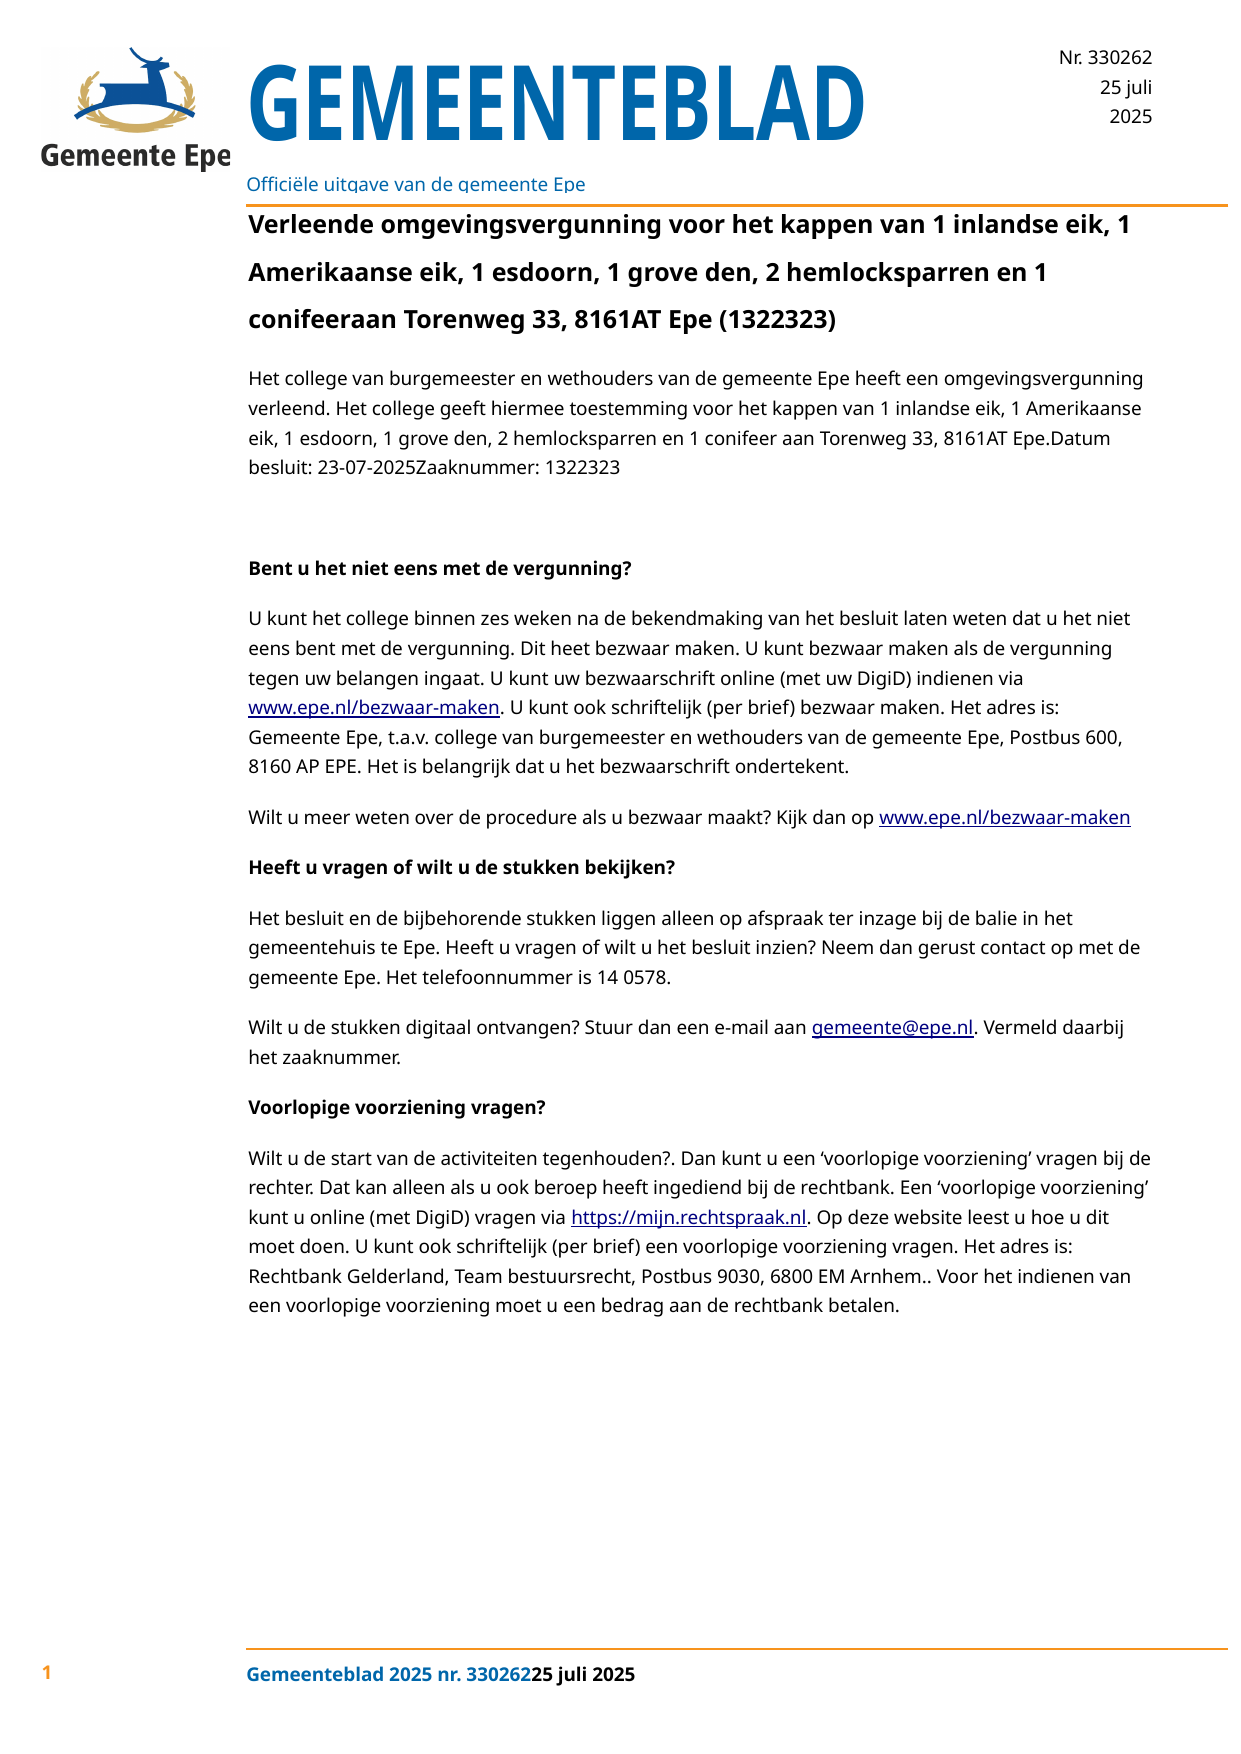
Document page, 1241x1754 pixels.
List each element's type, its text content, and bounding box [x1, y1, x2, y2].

text Wilt u de stukken digitaal ontvangen? Stuur dan een e-mail aan gemeente@epe.nl. Vermeld daarbij het zaaknummer. [248, 1014, 1152, 1069]
text Verleende omgevingsvergunning voor het kappen van 1 inlandse eik, 1 Amerikaanse eik, 1 esdoorn, 1 grove den, 2 hemlocksparren en 1 conifeeraan Torenweg 33, 8161AT Epe (1322323) [248, 207, 1152, 336]
text Heeft u vragen of wilt u de stukken bekijken? [248, 854, 1152, 880]
picture [41, 47, 231, 172]
text Wilt u de start van de activiteiten tegenhouden?. Dan kunt u een ‘voorlopige voorziening’ vragen bij de rechter. Dat kan alleen als u ook beroep heeft ingediend bij de rechtbank. Een ‘voorlopige voorziening’ kunt u online (met DigiD) vragen via https://mijn.rechtspraak.nl. Op deze website leest u hoe u dit moet doen. U kunt ook schriftelijk (per brief) een voorlopige voorziening vragen. Het adres is: Rechtbank Gelderland, Team bestuursrecht, Postbus 9030, 6800 EM Arnhem.. Voor het indienen van een voorlopige voorziening moet u een bedrag aan de rechtbank betalen. [248, 1145, 1152, 1318]
text Voorlopige voorziening vragen? [248, 1094, 1152, 1120]
text Het besluit en de bijbehorende stukken liggen alleen op afspraak ter inzage bij de balie in het gemeentehuis te Epe. Heeft u vragen of wilt u het besluit inzien? Neem dan gerust contact op met de gemeente Epe. Het telefoonnummer is 14 0578. [248, 905, 1152, 989]
text Wilt u meer weten over de procedure als u bezwaar maakt? Kijk dan op www.epe.nl/bezwaar-maken [248, 804, 1152, 829]
text Het college van burgemeester en wethouders van de gemeente Epe heeft een omgevingsvergunning verleend. Het college geeft hiermee toestemming voor het kappen van 1 inlandse eik, 1 Amerikaanse eik, 1 esdoorn, 1 grove den, 2 hemlocksparren en 1 conifeer aan Torenweg 33, 8161AT Epe.Datum besluit: 23-07-2025Zaaknummer: 1322323 [248, 366, 1152, 480]
text Bent u het niet eens met de vergunning? [248, 555, 1152, 581]
text U kunt het college binnen zes weken na de bekendmaking van het besluit laten weten dat u het niet eens bent met de vergunning. Dit heet bezwaar maken. U kunt bezwaar maken als de vergunning tegen uw belangen ingaat. U kunt uw bezwaarschrift online (met uw DigiD) indienen via www.epe.nl/bezwaar-maken. U kunt ook schriftelijk (per brief) bezwaar maken. Het adres is: Gemeente Epe, t.a.v. college van burgemeester en wethouders van de gemeente Epe, Postbus 600, 8160 AP EPE. Het is belangrijk dat u het bezwaarschrift ondertekent. [248, 606, 1152, 779]
